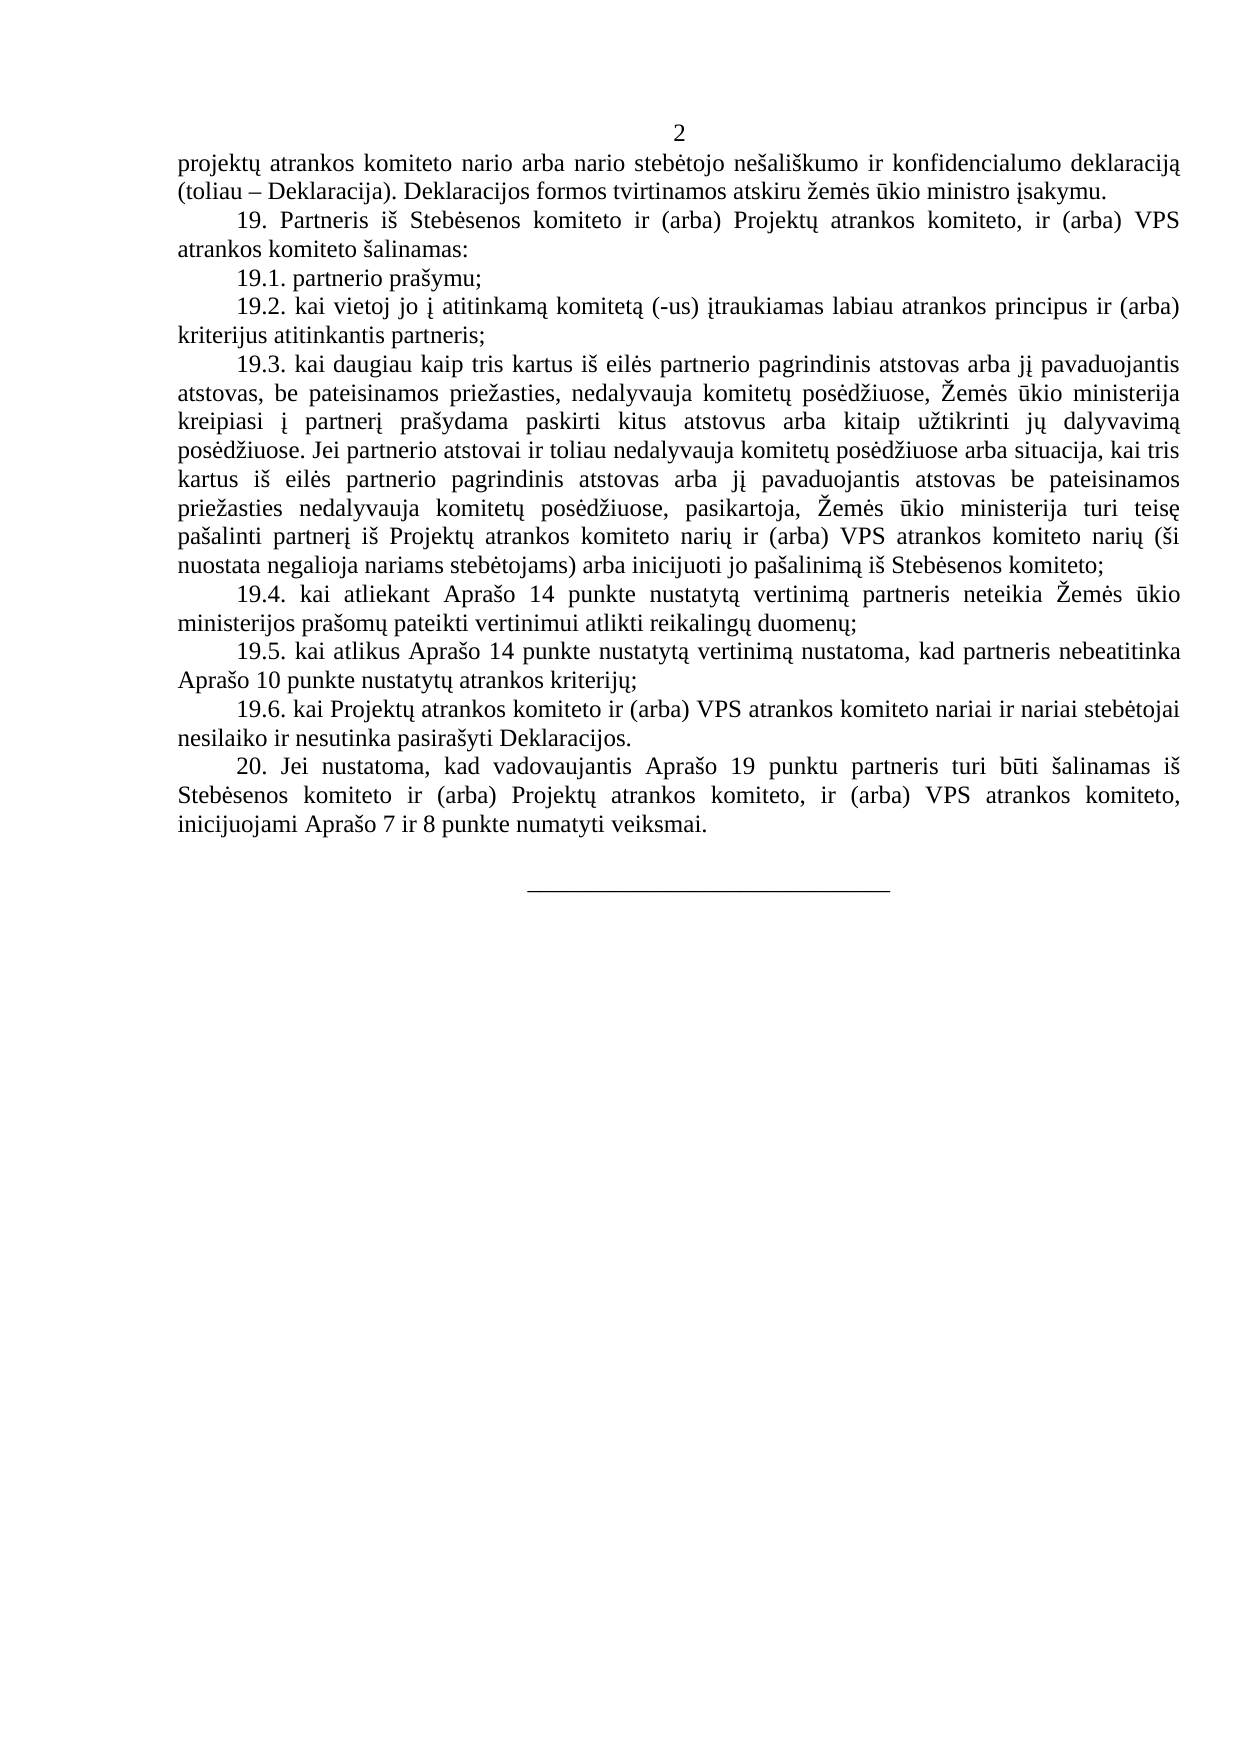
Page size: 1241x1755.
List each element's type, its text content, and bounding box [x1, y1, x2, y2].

text 19.5. kai atlikus Aprašo 14 punkte nustatytą vertinimą nustatoma, kad partneris nebeatitinka Aprašo 10 punkte nustatytų atrankos kriterijų; [177, 636, 1181, 694]
text _____________________________ [177, 866, 1181, 895]
text 19.6. kai Projektų atrankos komiteto ir (arba) VPS atrankos komiteto nariai ir nariai stebėtojai nesilaiko ir nesutinka pasirašyti Deklaracijos. [177, 694, 1181, 751]
text 20. Jei nustatoma, kad vadovaujantis Aprašo 19 punktu partneris turi būti šalinamas iš Stebėsenos komiteto ir (arba) Projektų atrankos komiteto, ir (arba) VPS atrankos komiteto, inicijuojami Aprašo 7 ir 8 punkte numatyti veiksmai. [177, 751, 1181, 838]
text projektų atrankos komiteto nario arba nario stebėtojo nešališkumo ir konfidencialumo deklaraciją (toliau – Deklaracija). Deklaracijos formos tvirtinamos atskiru žemės ūkio ministro įsakymu. [177, 148, 1181, 205]
text 19.1. partnerio prašymu; [177, 263, 1181, 291]
text 19.4. kai atliekant Aprašo 14 punkte nustatytą vertinimą partneris neteikia Žemės ūkio ministerijos prašomų pateikti vertinimui atlikti reikalingų duomenų; [177, 579, 1181, 636]
text 19.3. kai daugiau kaip tris kartus iš eilės partnerio pagrindinis atstovas arba jį pavaduojantis atstovas, be pateisinamos priežasties, nedalyvauja komitetų posėdžiuose, Žemės ūkio ministerija kreipiasi į partnerį prašydama paskirti kitus atstovus arba kitaip užtikrinti jų dalyvavimą posėdžiuose. Jei partnerio atstovai ir toliau nedalyvauja komitetų posėdžiuose arba situacija, kai tris kartus iš eilės partnerio pagrindinis atstovas arba jį pavaduojantis atstovas be pateisinamos priežasties nedalyvauja komitetų posėdžiuose, pasikartoja, Žemės ūkio ministerija turi teisę pašalinti partnerį iš Projektų atrankos komiteto narių ir (arba) VPS atrankos komiteto narių (ši nuostata negalioja nariams stebėtojams) arba inicijuoti jo pašalinimą iš Stebėsenos komiteto; [177, 349, 1181, 579]
text 19. Partneris iš Stebėsenos komiteto ir (arba) Projektų atrankos komiteto, ir (arba) VPS atrankos komiteto šalinamas: [177, 205, 1181, 263]
text 19.2. kai vietoj jo į atitinkamą komitetą (-us) įtraukiamas labiau atrankos principus ir (arba) kriterijus atitinkantis partneris; [177, 291, 1181, 349]
